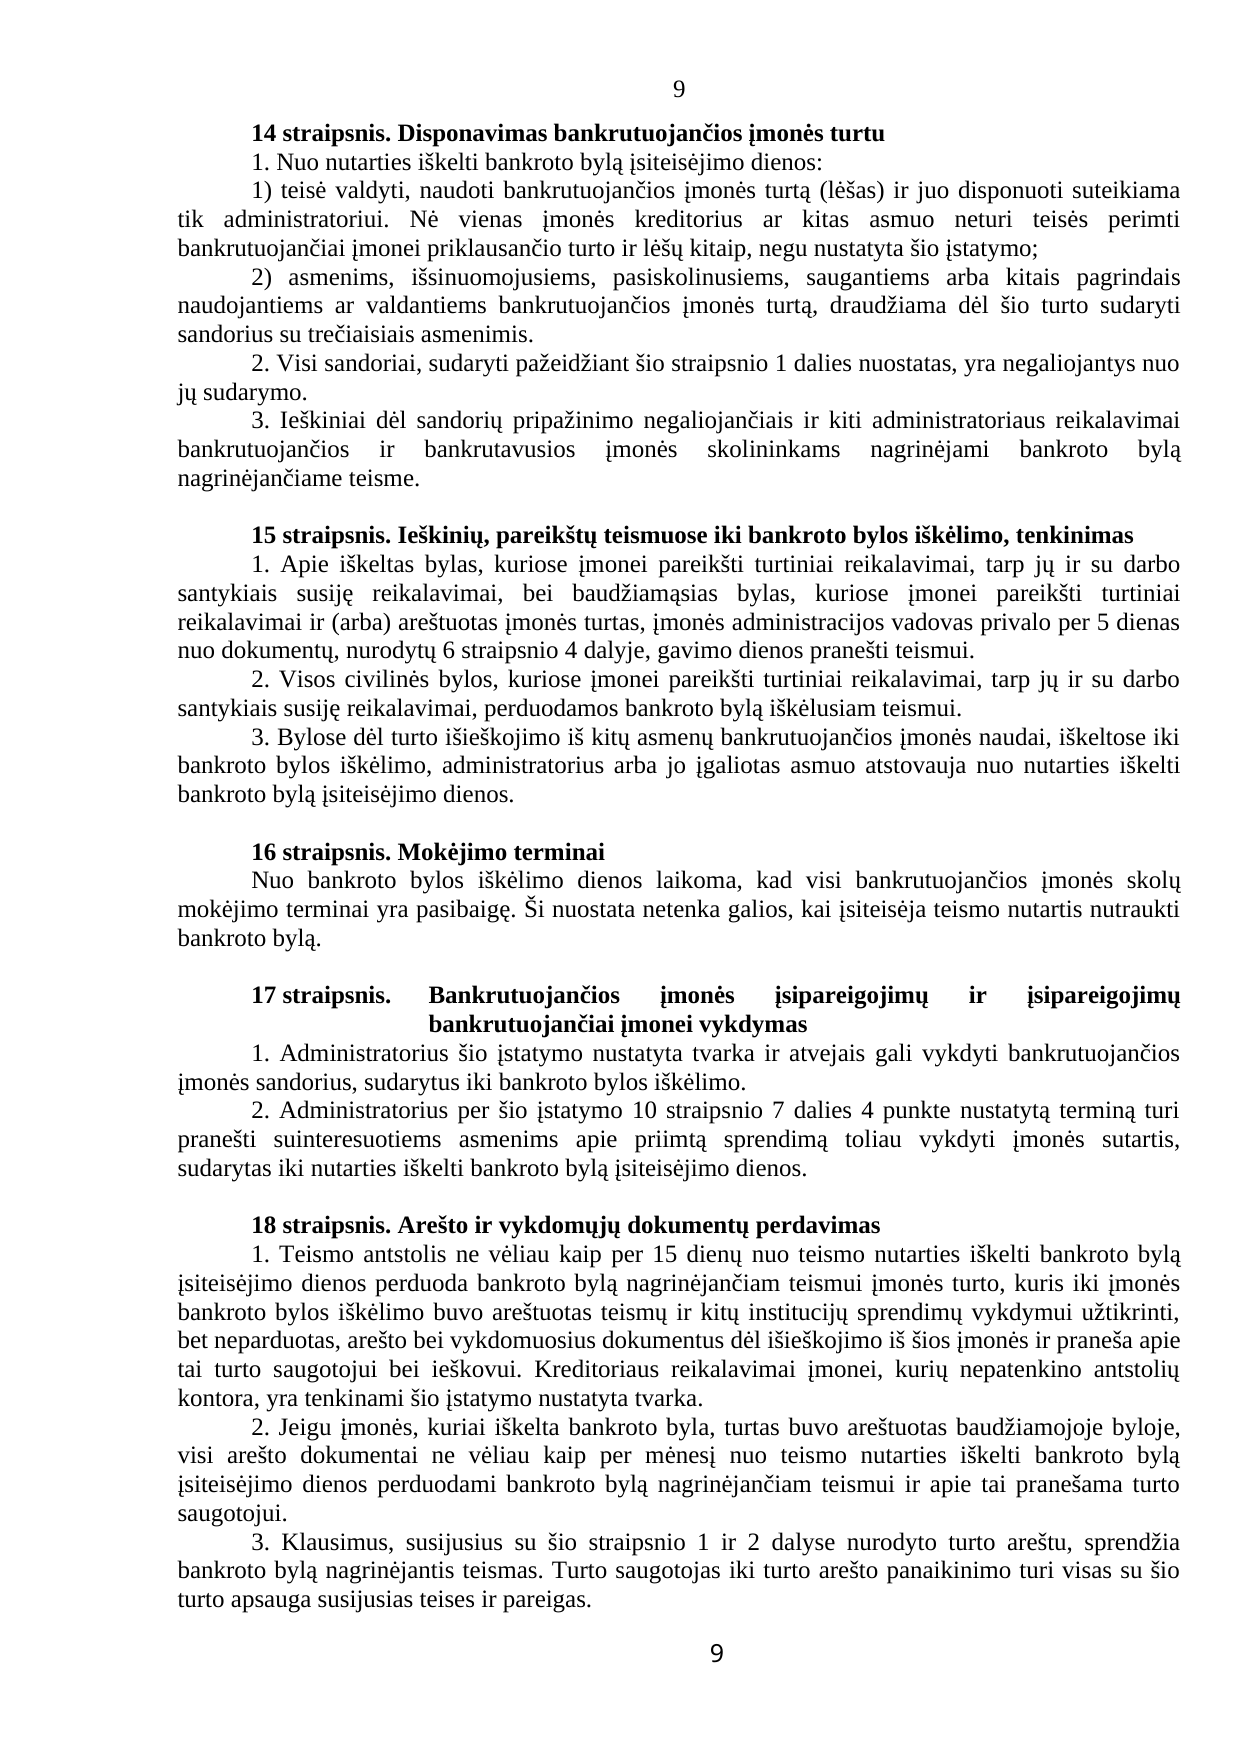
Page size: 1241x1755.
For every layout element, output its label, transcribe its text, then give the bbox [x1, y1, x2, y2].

text 1. Teismo antstolis ne vėliau kaip per 15 dienų nuo teismo nutarties iškelti bankroto bylą įsiteisėjimo dienos perduoda bankroto bylą nagrinėjančiam teismui įmonės turto, kuris iki įmonės bankroto bylos iškėlimo buvo areštuotas teismų ir kitų institucijų sprendimų vykdymui užtikrinti, bet neparduotas, arešto bei vykdomuosius dokumentus dėl išieškojimo iš šios įmonės ir praneša apie tai turto saugotojui bei ieškovui. Kreditoriaus reikalavimai įmonei, kurių nepatenkino antstolių kontora, yra tenkinami šio įstatymo nustatyta tvarka. [177, 1239, 1181, 1412]
text 2. Jeigu įmonės, kuriai iškelta bankroto byla, turtas buvo areštuotas baudžiamojoje byloje, visi arešto dokumentai ne vėliau kaip per mėnesį nuo teismo nutarties iškelti bankroto bylą įsiteisėjimo dienos perduodami bankroto bylą nagrinėjančiam teismui ir apie tai pranešama turto saugotojui. [177, 1412, 1181, 1527]
text 1) teisė valdyti, naudoti bankrutuojančios įmonės turtą (lėšas) ir juo disponuoti suteikiama tik administratoriui. Nė vienas įmonės kreditorius ar kitas asmuo neturi teisės perimti bankrutuojančiai įmonei priklausančio turto ir lėšų kitaip, negu nustatyta šio įstatymo; [177, 176, 1181, 262]
text 1. Apie iškeltas bylas, kuriose įmonei pareikšti turtiniai reikalavimai, tarp jų ir su darbo santykiais susiję reikalavimai, bei baudžiamąsias bylas, kuriose įmonei pareikšti turtiniai reikalavimai ir (arba) areštuotas įmonės turtas, įmonės administracijos vadovas privalo per 5 dienas nuo dokumentų, nurodytų 6 straipsnio 4 dalyje, gavimo dienos pranešti teismui. [177, 549, 1181, 664]
text 3. Klausimus, susijusius su šio straipsnio 1 ir 2 dalyse nurodyto turto areštu, sprendžia bankroto bylą nagrinėjantis teismas. Turto saugotojas iki turto arešto panaikinimo turi visas su šio turto apsauga susijusias teises ir pareigas. [177, 1527, 1181, 1613]
text 18 straipsnis. Arešto ir vykdomųjų dokumentų perdavimas [177, 1211, 1181, 1239]
text 17 straipsnis. Bankrutuojančios įmonės įsipareigojimų ir įsipareigojimų bankrutuojančiai įmonei vykdymas [251, 981, 1181, 1038]
text 15 straipsnis. Ieškinių, pareikštų teismuose iki bankroto bylos iškėlimo, tenkinimas [251, 521, 1181, 549]
text 3. Bylose dėl turto išieškojimo iš kitų asmenų bankrutuojančios įmonės naudai, iškeltose iki bankroto bylos iškėlimo, administratorius arba jo įgaliotas asmuo atstovauja nuo nutarties iškelti bankroto bylą įsiteisėjimo dienos. [177, 722, 1181, 808]
text Nuo bankroto bylos iškėlimo dienos laikoma, kad visi bankrutuojančios įmonės skolų mokėjimo terminai yra pasibaigę. Ši nuostata netenka galios, kai įsiteisėja teismo nutartis nutraukti bankroto bylą. [177, 866, 1181, 952]
text 14 straipsnis. Disponavimas bankrutuojančios įmonės turtu [177, 118, 1181, 147]
text 2) asmenims, išsinuomojusiems, pasiskolinusiems, saugantiems arba kitais pagrindais naudojantiems ar valdantiems bankrutuojančios įmonės turtą, draudžiama dėl šio turto sudaryti sandorius su trečiaisiais asmenimis. [177, 262, 1181, 348]
text 3. Ieškiniai dėl sandorių pripažinimo negaliojančiais ir kiti administratoriaus reikalavimai bankrutuojančios ir bankrutavusios įmonės skolininkams nagrinėjami bankroto bylą nagrinėjančiame teisme. [177, 406, 1181, 492]
text 16 straipsnis. Mokėjimo terminai [177, 837, 1181, 866]
text 1. Nuo nutarties iškelti bankroto bylą įsiteisėjimo dienos: [177, 147, 1181, 176]
text 2. Visi sandoriai, sudaryti pažeidžiant šio straipsnio 1 dalies nuostatas, yra negaliojantys nuo jų sudarymo. [177, 348, 1181, 406]
text 1. Administratorius šio įstatymo nustatyta tvarka ir atvejais gali vykdyti bankrutuojančios įmonės sandorius, sudarytus iki bankroto bylos iškėlimo. [177, 1038, 1181, 1096]
text 2. Visos civilinės bylos, kuriose įmonei pareikšti turtiniai reikalavimai, tarp jų ir su darbo santykiais susiję reikalavimai, perduodamos bankroto bylą iškėlusiam teismui. [177, 664, 1181, 722]
text 2. Administratorius per šio įstatymo 10 straipsnio 7 dalies 4 punkte nustatytą terminą turi pranešti suinteresuotiems asmenims apie priimtą sprendimą toliau vykdyti įmonės sutartis, sudarytas iki nutarties iškelti bankroto bylą įsiteisėjimo dienos. [177, 1096, 1181, 1182]
